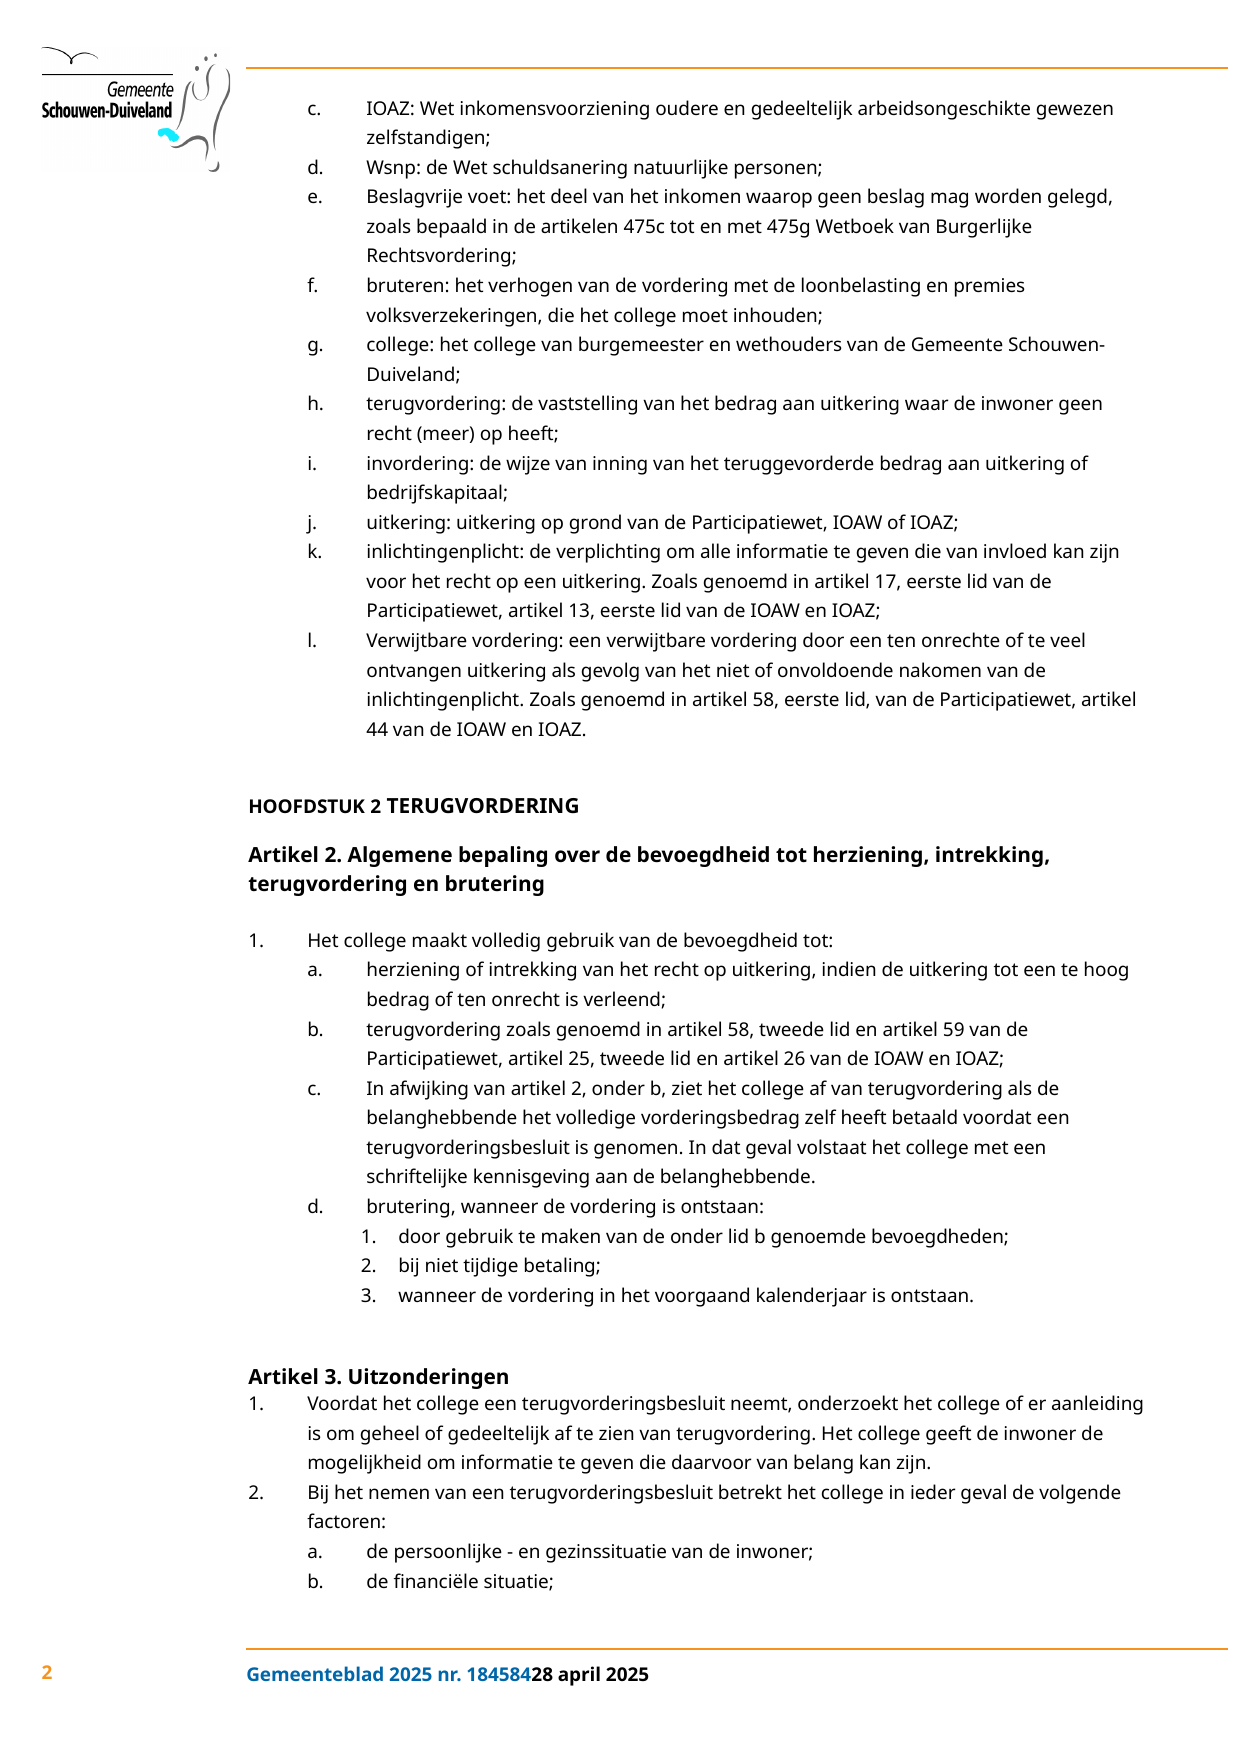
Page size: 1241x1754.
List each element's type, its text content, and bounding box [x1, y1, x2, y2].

text HOOFDSTUK 2 TERUGVORDERING [248, 791, 1152, 820]
list Het college maakt volledig gebruik van de bevoegdheid tot: [248, 927, 1152, 953]
picture [41, 47, 231, 172]
list brutering, wanneer de vordering is ontstaan: [307, 1193, 1152, 1219]
list herziening of intrekking van het recht op uitkering, indien de uitkering tot een te hoog bedrag of ten onrecht is verleend; [307, 957, 1152, 1012]
list wanneer de vordering in het voorgaand kalenderjaar is ontstaan. [361, 1282, 1152, 1308]
list Voordat het college een terugvorderingsbesluit neemt, onderzoekt het college of er aanleiding is om geheel of gedeeltelijk af te zien van terugvordering. Het college geeft de inwoner de mogelijkheid om informatie te geven die daarvoor van belang kan zijn. [248, 1390, 1152, 1475]
list Beslagvrije voet: het deel van het inkomen waarop geen beslag mag worden gelegd, zoals bepaald in de artikelen 475c tot en met 475g Wetboek van Burgerlijke Rechtsvordering; [307, 183, 1152, 268]
list inlichtingenplicht: de verplichting om alle informatie te geven die van invloed kan zijn voor het recht op een uitkering. Zoals genoemd in artikel 17, eerste lid van de Participatiewet, artikel 13, eerste lid van de IOAW en IOAZ; [307, 538, 1152, 623]
list invordering: de wijze van inning van het teruggevorderde bedrag aan uitkering of bedrijfskapitaal; [307, 450, 1152, 505]
list door gebruik te maken van de onder lid b genoemde bevoegdheden; [361, 1223, 1152, 1248]
list de financiële situatie; [307, 1568, 1152, 1594]
list terugvordering: de vaststelling van het bedrag aan uitkering waar de inwoner geen recht (meer) op heeft; [307, 391, 1152, 446]
list de persoonlijke - en gezinssituatie van de inwoner; [307, 1538, 1152, 1564]
list Bij het nemen van een terugvorderingsbesluit betrekt het college in ieder geval de volgende factoren: [248, 1479, 1152, 1534]
list college: het college van burgemeester en wethouders van de Gemeente Schouwen-Duiveland; [307, 331, 1152, 387]
list IOAZ: Wet inkomensvoorziening oudere en gedeeltelijk arbeidsongeschikte gewezen zelfstandigen; [307, 95, 1152, 150]
list In afwijking van artikel 2, onder b, ziet het college af van terugvordering als de belanghebbende het volledige vorderingsbedrag zelf heeft betaald voordat een terugvorderingsbesluit is genomen. In dat geval volstaat het college met een schriftelijke kennisgeving aan de belanghebbende. [307, 1075, 1152, 1189]
list Wsnp: de Wet schuldsanering natuurlijke personen; [307, 154, 1152, 180]
list bij niet tijdige betaling; [361, 1252, 1152, 1278]
list bruteren: het verhogen van de vordering met de loonbelasting en premies volksverzekeringen, die het college moet inhouden; [307, 272, 1152, 328]
list terugvordering zoals genoemd in artikel 58, tweede lid en artikel 59 van de Participatiewet, artikel 25, tweede lid en artikel 26 van de IOAW en IOAZ; [307, 1016, 1152, 1071]
list Verwijtbare vordering: een verwijtbare vordering door een ten onrechte of te veel ontvangen uitkering als gevolg van het niet of onvoldoende nakomen van de inlichtingenplicht. Zoals genoemd in artikel 58, eerste lid, van de Participatiewet, artikel 44 van de IOAW en IOAZ. [307, 627, 1152, 742]
text Artikel 3. Uitzonderingen [248, 1362, 1152, 1390]
list uitkering: uitkering op grond van de Participatiewet, IOAW of IOAZ; [307, 509, 1152, 535]
text Artikel 2. Algemene bepaling over de bevoegdheid tot herziening, intrekking, terugvordering en brutering [248, 841, 1152, 897]
